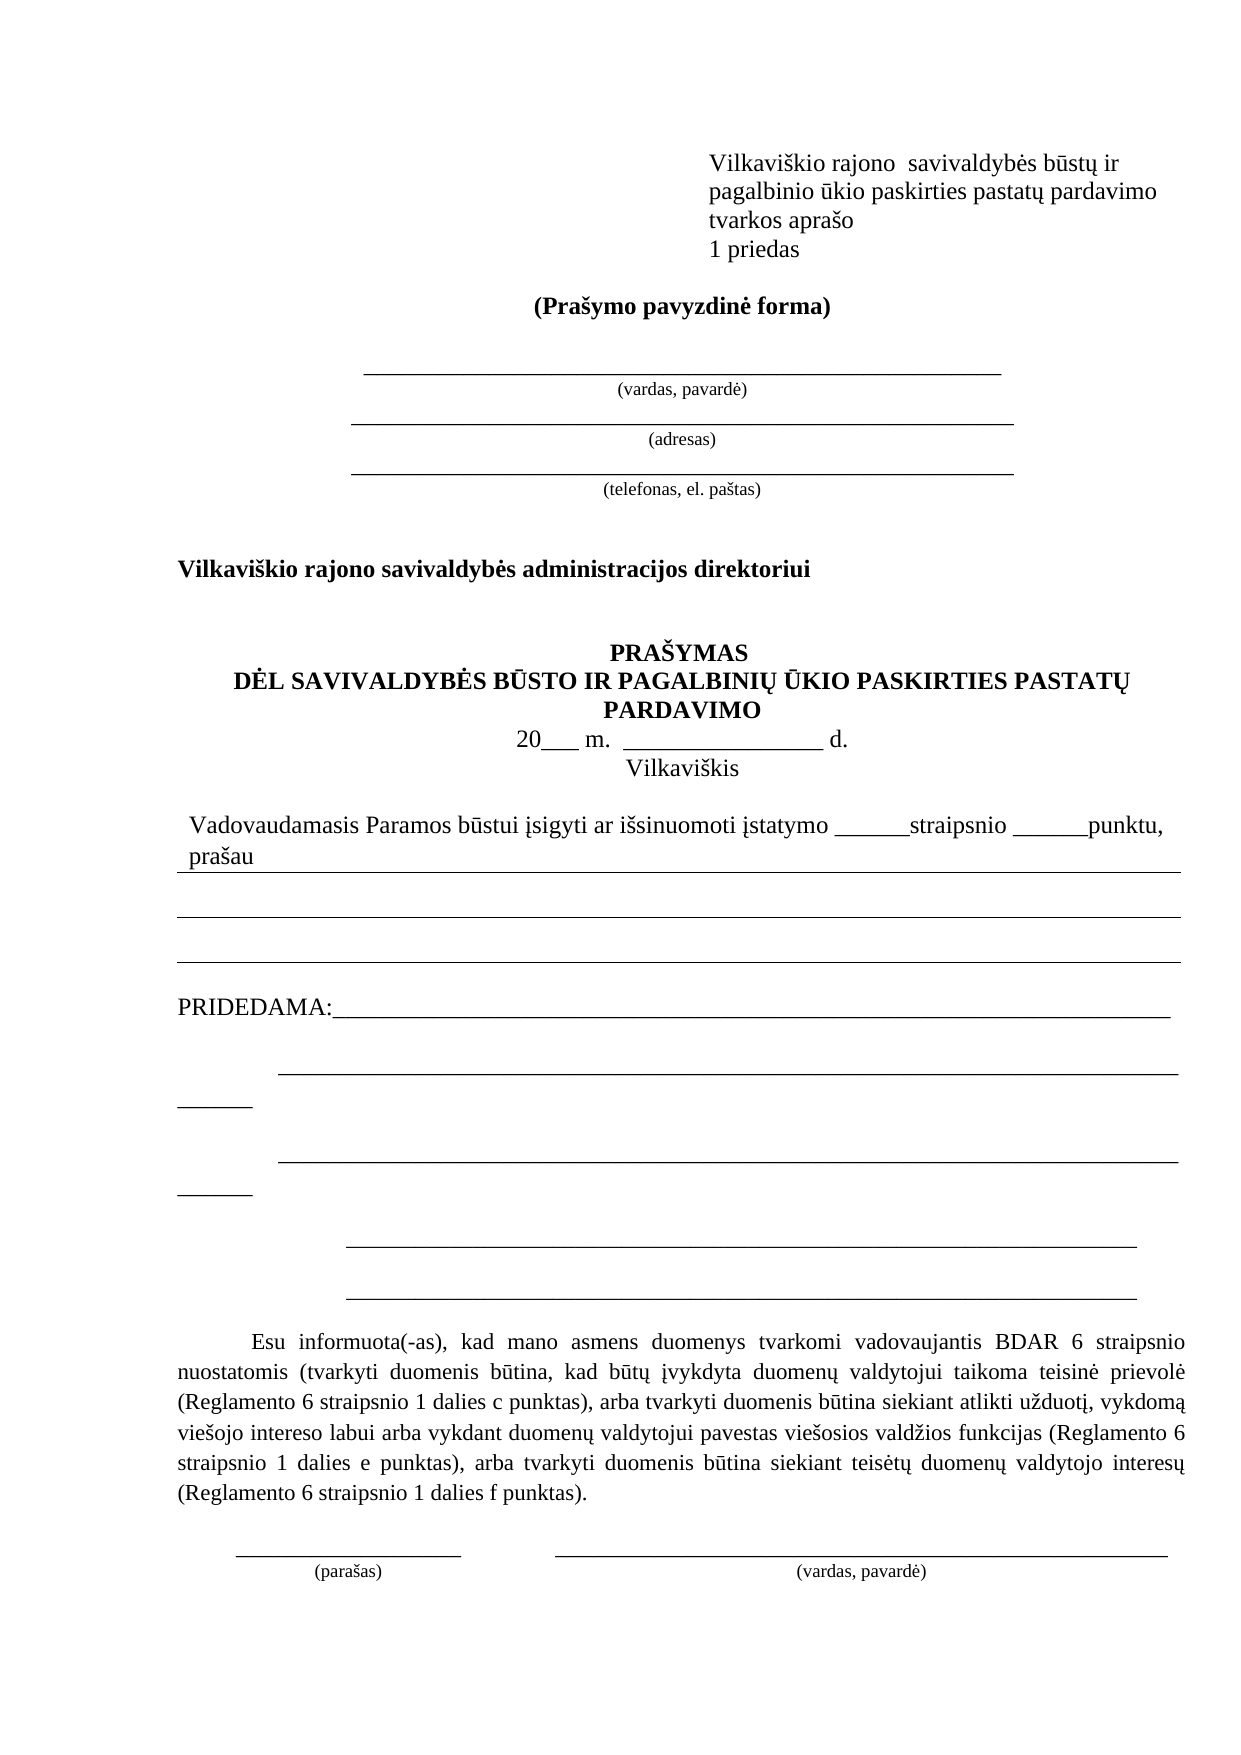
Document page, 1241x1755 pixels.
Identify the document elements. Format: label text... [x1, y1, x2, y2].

text ______________________________________________________________________________ [177, 1137, 1187, 1198]
table_header __________________ (parašas) [177, 1531, 519, 1590]
text pagalbinio ūkio paskirties pastatų pardavimo [709, 176, 1187, 205]
table_cell [177, 873, 1181, 917]
text ___________________________________________________ [177, 349, 1187, 378]
text _____________________________________________________ [177, 449, 1187, 478]
text 20___ m. ________________ d. [177, 724, 1187, 753]
table_cell [177, 918, 1181, 962]
table_header Vadovaudamasis Paramos būstui įsigyti ar išsinuomoti įstatymo ______straipsnio ______punktu, prašau [177, 810, 1181, 872]
text tvarkos aprašo [709, 205, 1187, 234]
text _____________________________________________________ [177, 399, 1187, 428]
text (telefonas, el. paštas) [177, 478, 1187, 500]
text Esu informuota(-as), kad mano asmens duomenys tvarkomi vadovaujantis BDAR 6 straipsnio nuostatomis (tvarkyti duomenis būtina, kad būtų įvykdyta duomenų valdytojui taikoma teisinė prievolė (Reglamento 6 straipsnio 1 dalies c punktas), arba tvarkyti duomenis būtina siekiant atlikti užduotį, vykdomą viešojo intereso labui arba vykdant duomenų valdytojui pavestas viešosios valdžios funkcijas (Reglamento 6 straipsnio 1 dalies e punktas), arba tvarkyti duomenis būtina siekiant teisėtų duomenų valdytojo interesų (Reglamento 6 straipsnio 1 dalies f punktas). [177, 1328, 1187, 1505]
text (adresas) [177, 428, 1187, 449]
text (Prašymo pavyzdinė forma) [177, 291, 1187, 320]
text PRIDEDAMA:___________________________________________________________________ [177, 992, 1187, 1020]
text 1 priedas [709, 234, 1187, 263]
text (vardas, pavardė) [177, 378, 1187, 399]
text Vilkaviškis [177, 753, 1187, 781]
text _____________________________________________________________________ [177, 1224, 1187, 1251]
text DĖL SAVIVALDYBĖS BŪSTO IR PAGALBINIŲ ŪKIO PASKIRTIES PASTATŲ PARDAVIMO [177, 666, 1187, 724]
text _____________________________________________________________________ [177, 1276, 1187, 1302]
table_header _________________________________________________ (vardas, pavardė) [519, 1531, 1204, 1590]
text ______________________________________________________________________________ [177, 1049, 1187, 1111]
text PRAŠYMAS [177, 638, 1187, 666]
text Vilkaviškio rajono savivaldybės administracijos direktoriui [177, 554, 1187, 583]
text Vilkaviškio rajono savivaldybės būstų ir [709, 148, 1187, 176]
